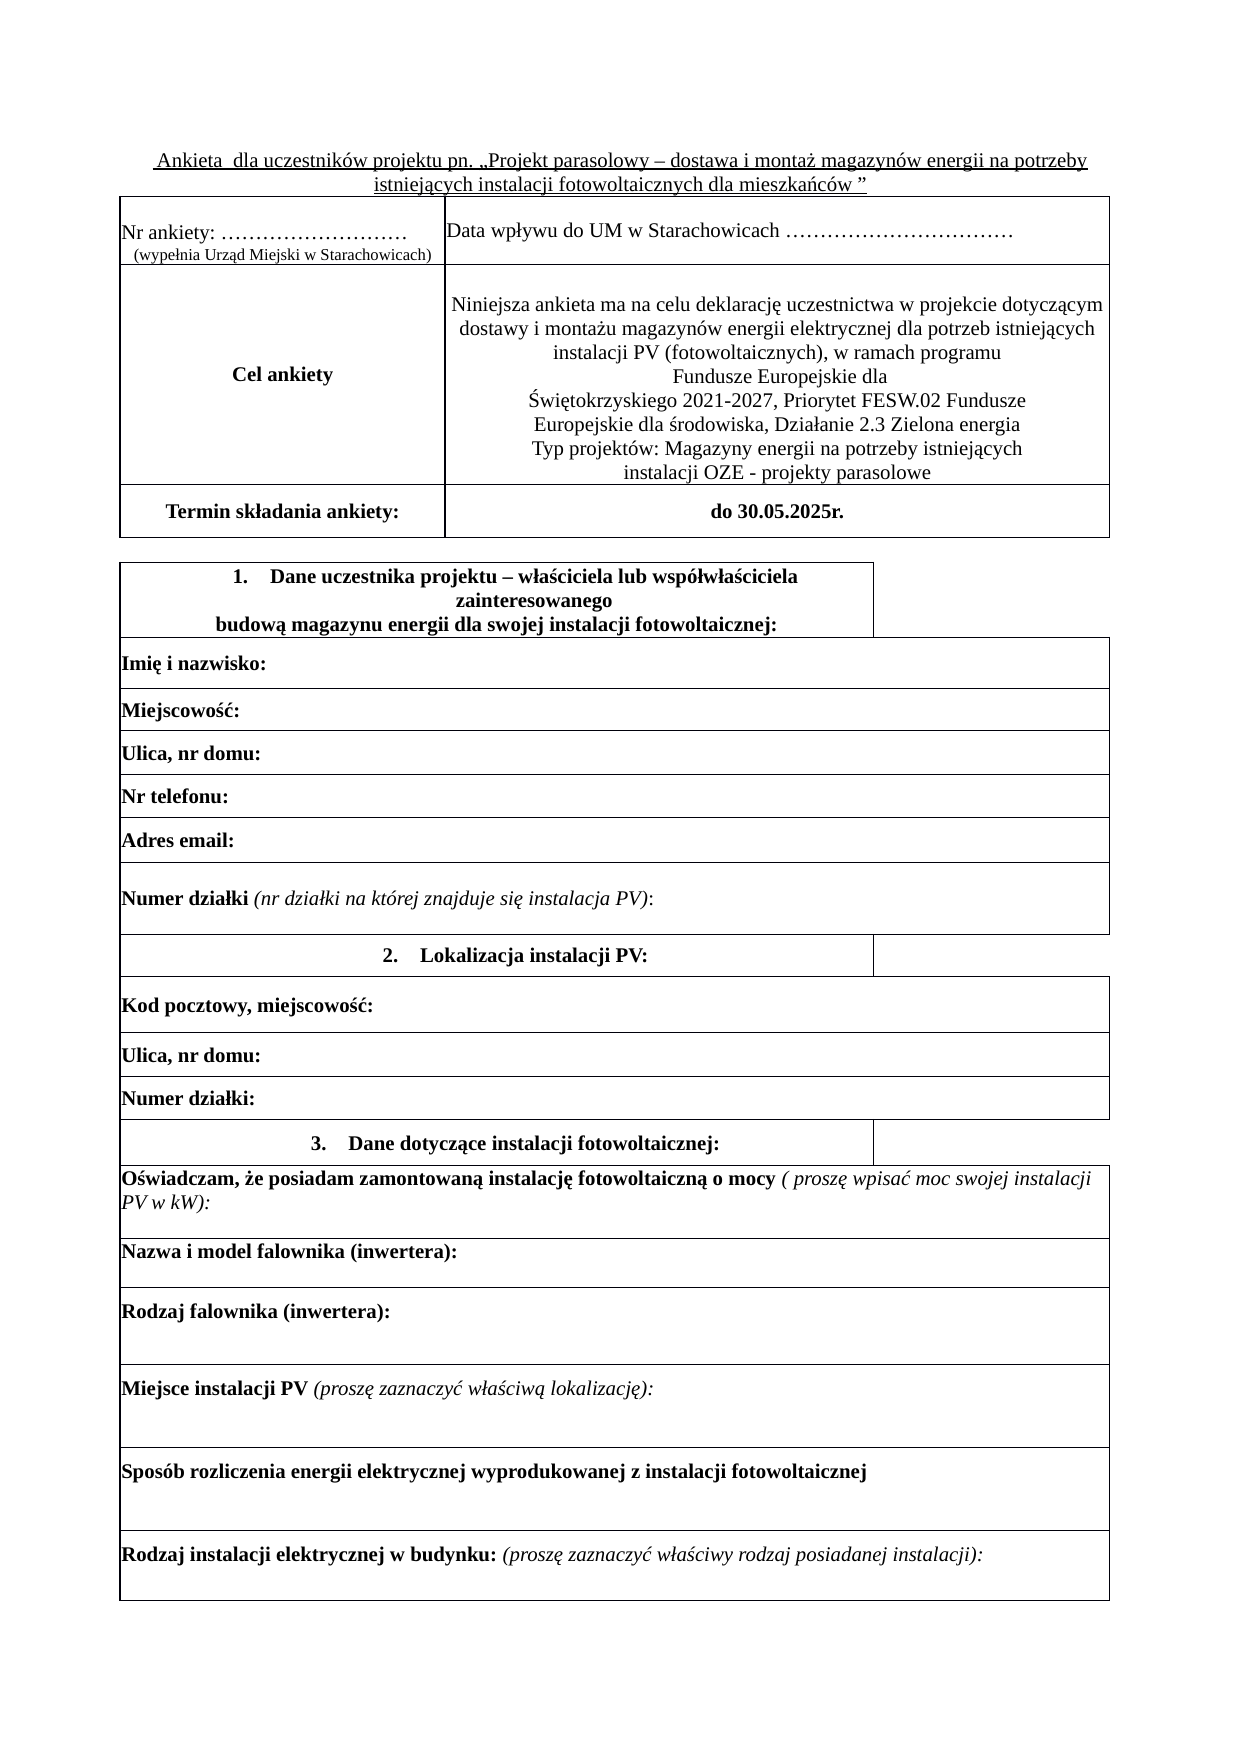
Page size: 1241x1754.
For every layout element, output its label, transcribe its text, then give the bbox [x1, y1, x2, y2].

table_cell Dane dotyczące instalacji fotowoltaicznej: [121, 1120, 873, 1165]
table_header Data wpływu do UM w Starachowicach …………………………… [446, 197, 1109, 263]
table_cell Niniejsza ankieta ma na celu deklarację uczestnictwa w projekcie dotyczącym dostawy i montażu magazynów energii elektrycznej dla potrzeb istniejących instalacji PV (fotowoltaicznych), w ramach programu Fundusze Europejskie dla Świętokrzyskiego 2021-2027, Priorytet FESW.02 Fundusze Europejskie dla środowiska, Działanie 2.3 Zielona energia Typ projektów: Magazyny energii na potrzeby istniejących instalacji OZE - projekty parasolowe [446, 265, 1109, 484]
table_cell Oświadczam, że posiadam zamontowaną instalację fotowoltaiczną o mocy ( proszę wpisać moc swojej instalacji PV w kW): [121, 1166, 1109, 1238]
table_cell Cel ankiety [121, 265, 444, 484]
table_cell Nazwa i model falownika (inwertera): [121, 1239, 1109, 1287]
table_cell Imię i nazwisko: [121, 638, 1109, 688]
table_cell Ulica, nr domu: [121, 1033, 1109, 1076]
table_cell Adres email: [121, 818, 1109, 862]
table_cell do 30.05.2025r. [446, 485, 1109, 537]
table_cell Sposób rozliczenia energii elektrycznej wyprodukowanej z instalacji fotowoltaicznej [121, 1448, 1109, 1530]
table_cell Ulica, nr domu: [121, 731, 1109, 774]
table_cell Nr telefonu: [121, 775, 1109, 817]
table_cell Lokalizacja instalacji PV: [121, 935, 873, 976]
table_cell Numer działki (nr działki na której znajduje się instalacja PV): [121, 863, 1109, 934]
table_cell Miejscowość: [121, 689, 1109, 730]
table_header Nr ankiety: ……………………… (wypełnia Urząd Miejski w Starachowicach) [121, 197, 444, 263]
table_header Dane uczestnika projektu – właściciela lub współwłaściciela zainteresowanego budową magazynu energii dla swojej instalacji fotowoltaicznej: [121, 563, 873, 637]
table_cell Rodzaj instalacji elektrycznej w budynku: (proszę zaznaczyć właściwy rodzaj posiadanej instalacji): [121, 1531, 1109, 1600]
table_cell Miejsce instalacji PV (proszę zaznaczyć właściwą lokalizację): [121, 1365, 1109, 1447]
table_cell Kod pocztowy, miejscowość: [121, 977, 1109, 1032]
text Ankieta dla uczestników projektu pn. „Projekt parasolowy – dostawa i montaż magazynów energii na potrzeby istniejących instalacji fotowoltaicznych dla mieszkańców ” [148, 148, 1093, 196]
table_cell Numer działki: [121, 1077, 1109, 1119]
table_cell Termin składania ankiety: [121, 485, 444, 537]
table_cell Rodzaj falownika (inwertera): [121, 1288, 1109, 1364]
